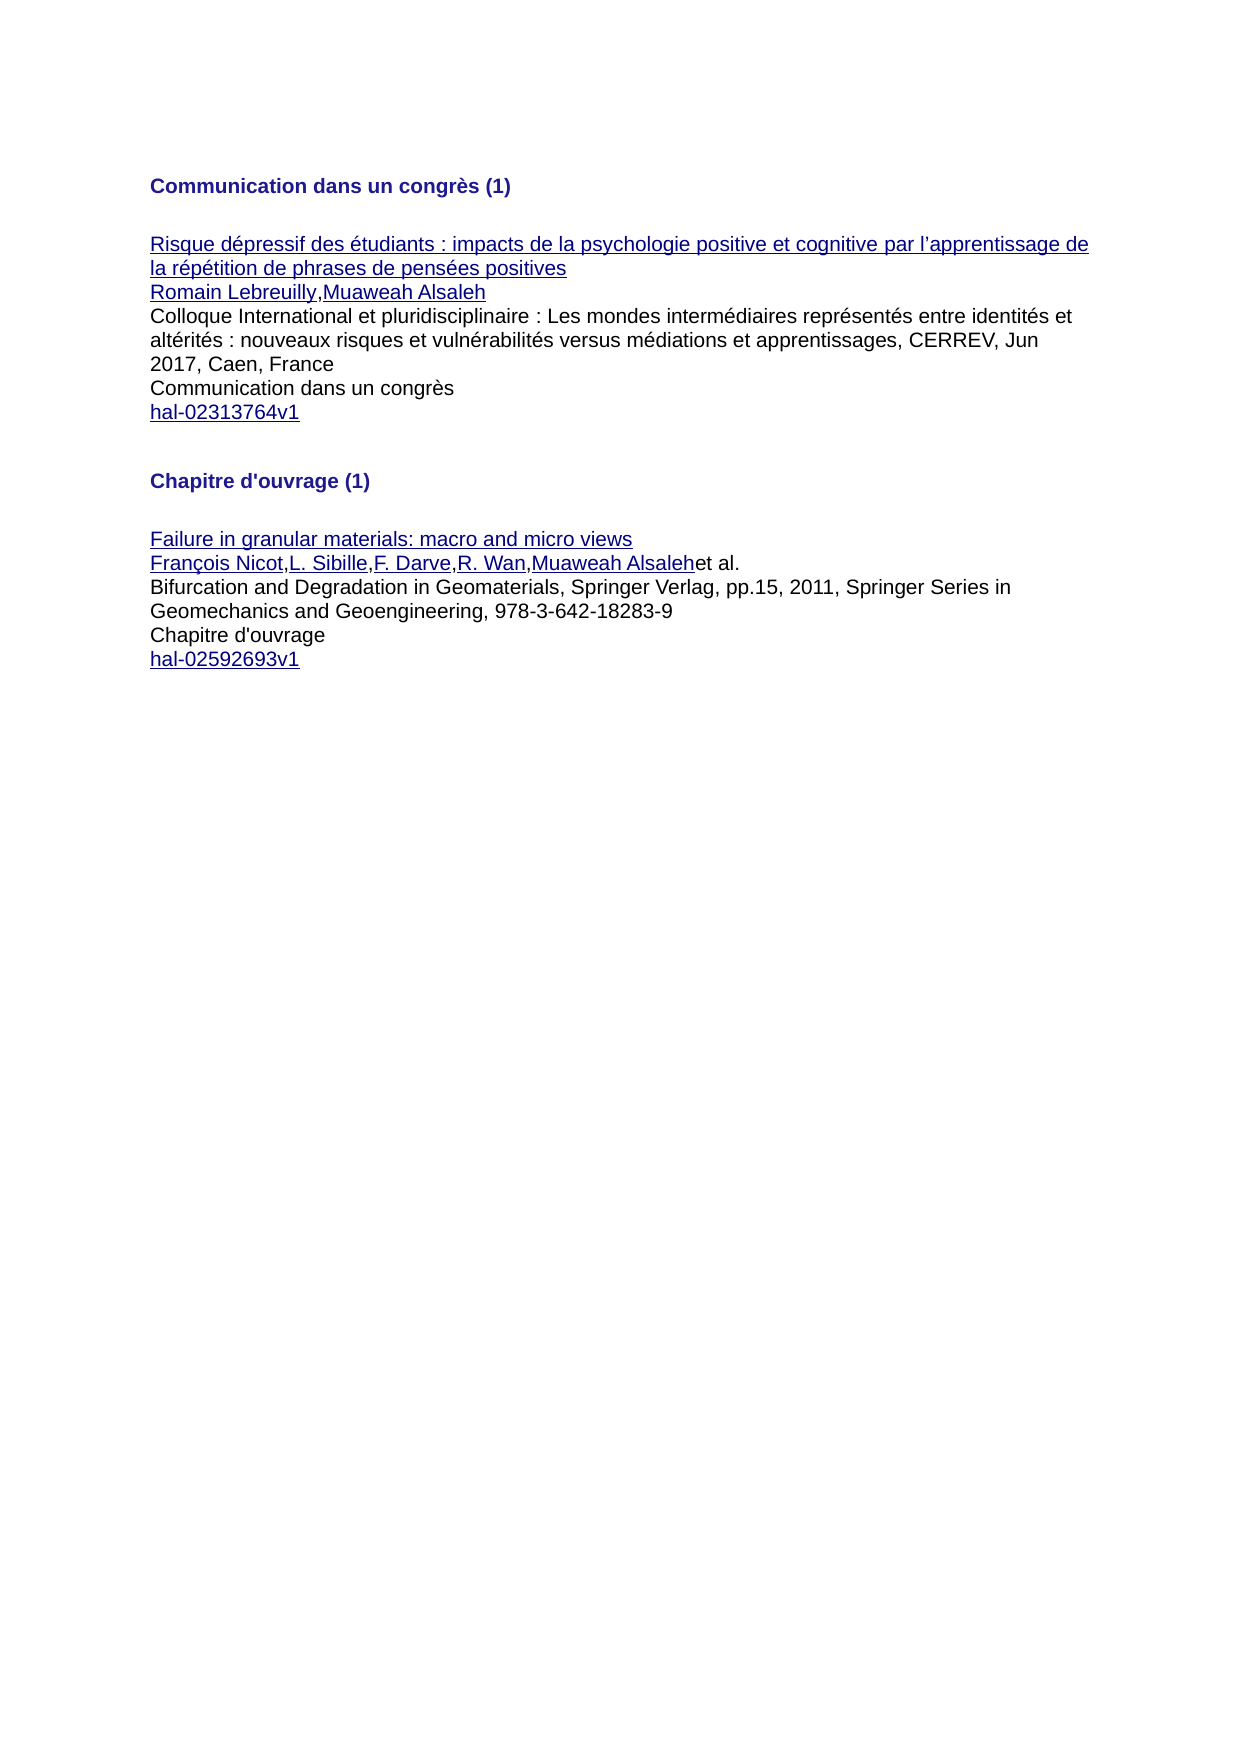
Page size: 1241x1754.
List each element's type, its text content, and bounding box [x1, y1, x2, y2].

subtitle Communication dans un congrès (1) [150, 174, 1090, 198]
table_header Failure in granular materials: macro and micro views François Nicot,L. Sibille,F. Darve,R. Wan,Muaweah Alsalehet al. Bifurcation and Degradation in Geomaterials, Springer Verlag, pp.15, 2011, Springer Series in Geomechanics and Geoengineering, 978-3-642-18283-9 Chapitre d'ouvrage hal-02592693v1 [150, 527, 1090, 671]
table_header Risque dépressif des étudiants : impacts de la psychologie positive et cognitive par l’apprentissage de la répétition de phrases de pensées positives Romain Lebreuilly,Muaweah Alsaleh Colloque International et pluridisciplinaire : Les mondes intermédiaires représentés entre identités et altérités : nouveaux risques et vulnérabilités versus médiations et apprentissages, CERREV, Jun 2017, Caen, France Communication dans un congrès hal-02313764v1 [150, 232, 1090, 424]
subtitle Chapitre d'ouvrage (1) [150, 469, 1090, 493]
